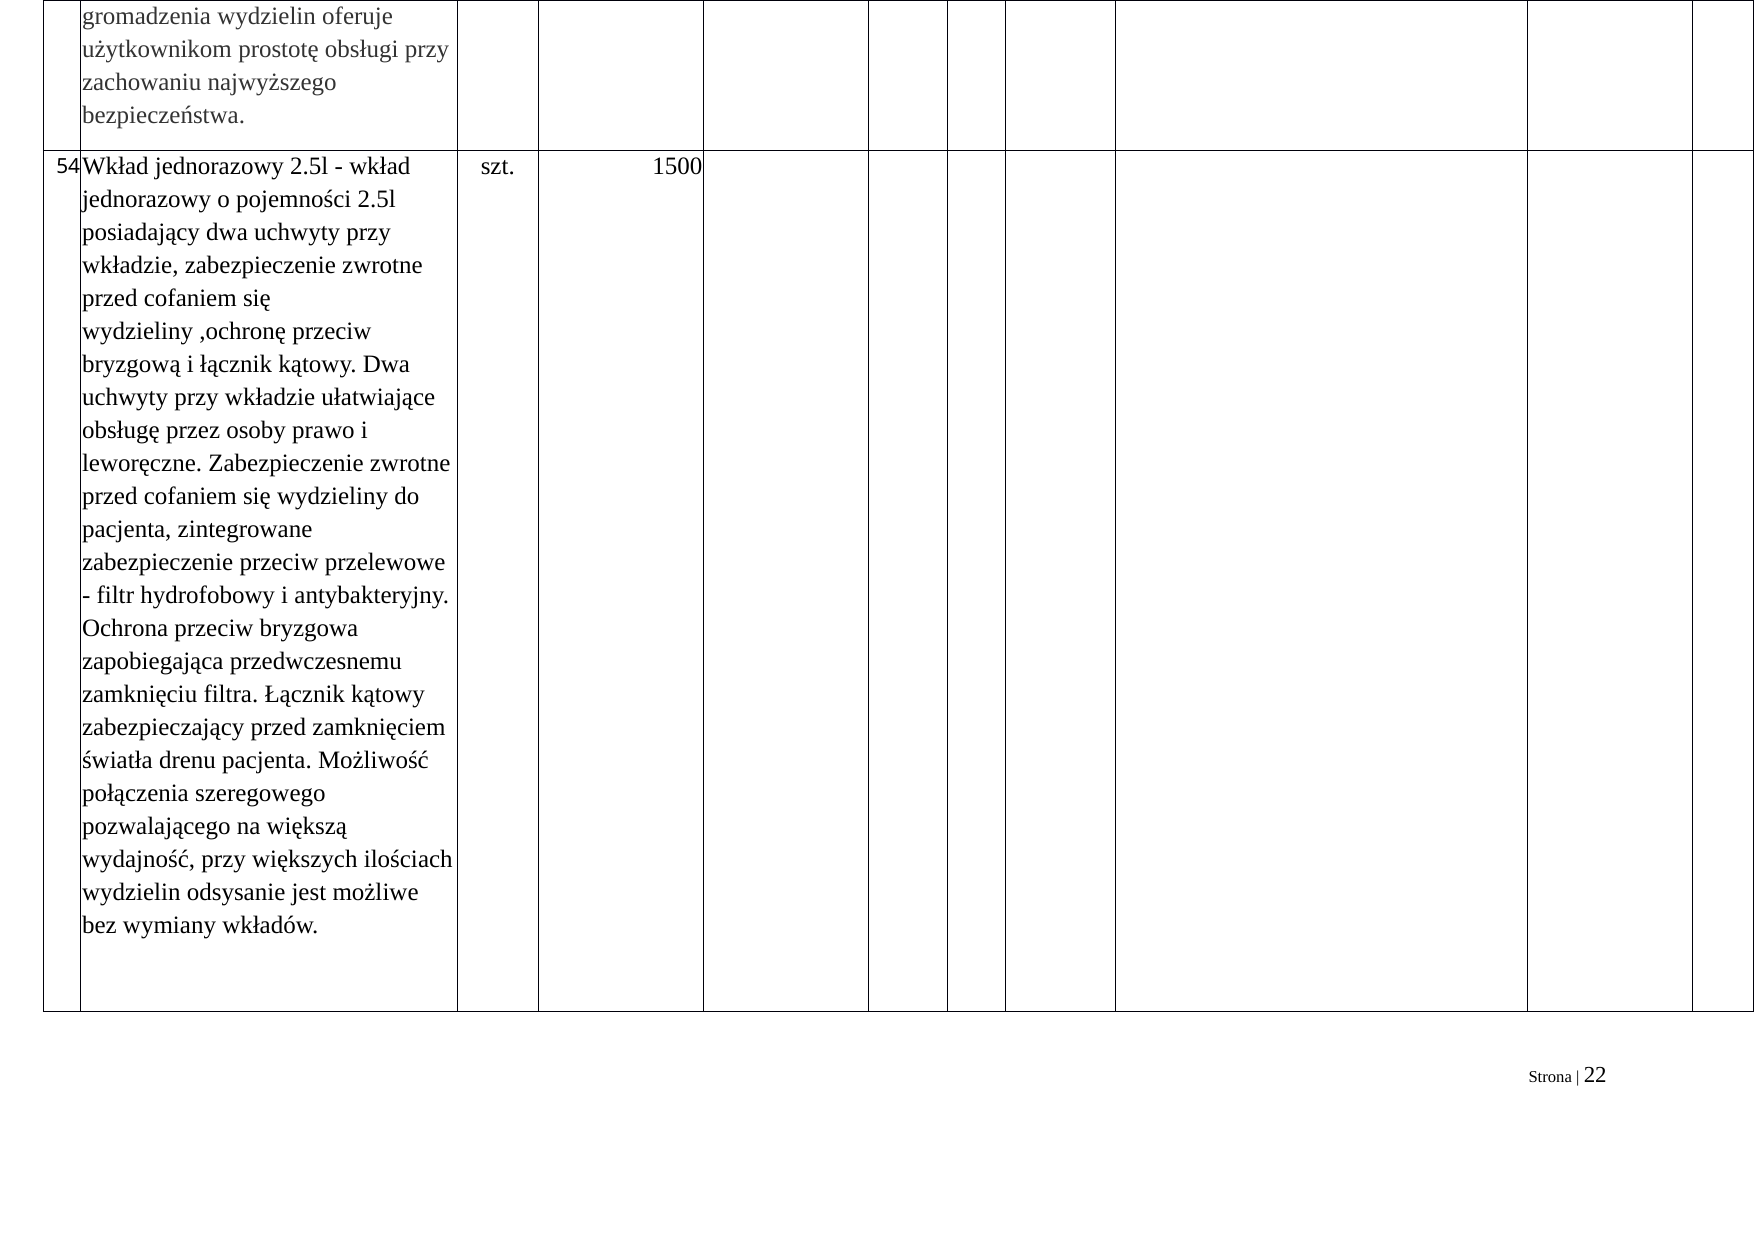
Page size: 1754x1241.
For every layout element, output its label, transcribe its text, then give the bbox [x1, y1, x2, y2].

table_cell [1006, 151, 1115, 1011]
table_cell [1116, 1, 1527, 150]
table_cell [539, 1, 703, 150]
table_cell [458, 1, 538, 150]
table_cell [948, 1, 1005, 150]
table_cell [1006, 1, 1115, 150]
table_cell [704, 1, 868, 150]
table_cell Wkład jednorazowy 2.5l - wkład jednorazowy o pojemności 2.5l posiadający dwa uchwyty przy wkładzie, zabezpieczenie zwrotne przed cofaniem się wydzieliny ,ochronę przeciw bryzgową i łącznik kątowy. Dwa uchwyty przy wkładzie ułatwiające obsługę przez osoby prawo i leworęczne. Zabezpieczenie zwrotne przed cofaniem się wydzieliny do pacjenta, zintegrowane zabezpieczenie przeciw przelewowe - filtr hydrofobowy i antybakteryjny. Ochrona przeciw bryzgowa zapobiegająca przedwczesnemu zamknięciu filtra. Łącznik kątowy zabezpieczający przed zamknięciem światła drenu pacjenta. Możliwość połączenia szeregowego pozwalającego na większą wydajność, przy większych ilościach wydzielin odsysanie jest możliwe bez wymiany wkładów. [81, 151, 457, 1011]
table_cell [948, 151, 1005, 1011]
table_cell [869, 151, 947, 1011]
table_cell szt. [458, 151, 538, 1011]
table_cell [1693, 151, 1753, 1011]
table_cell 1500 [539, 151, 703, 1011]
table_cell [1116, 151, 1527, 1011]
table_cell [704, 151, 868, 1011]
table_cell [1528, 151, 1692, 1011]
table_cell [869, 1, 947, 150]
table_cell [1693, 1, 1753, 150]
table_cell [1528, 1, 1692, 150]
table_cell [44, 1, 80, 150]
table_cell gromadzenia wydzielin oferuje użytkownikom prostotę obsługi przy zachowaniu najwyższego bezpieczeństwa. [81, 1, 457, 150]
table_cell 54 [44, 151, 80, 1011]
